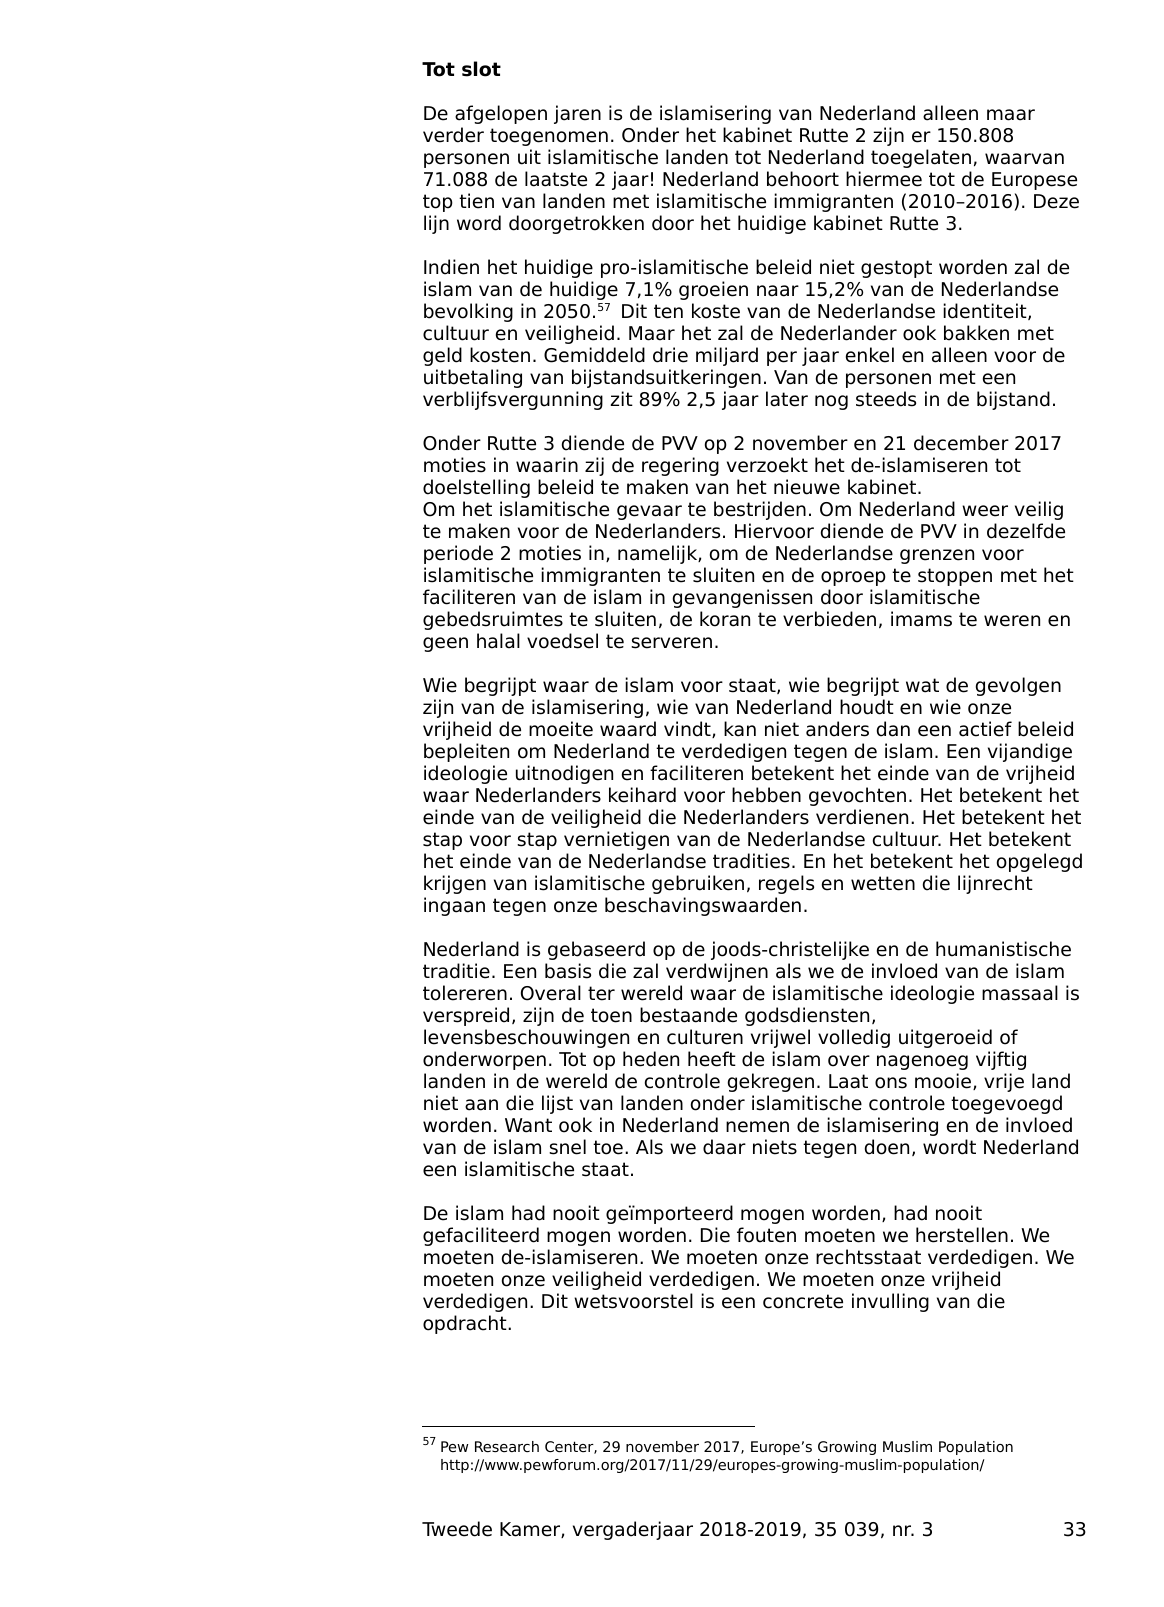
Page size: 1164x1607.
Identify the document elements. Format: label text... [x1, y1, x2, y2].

text Nederland is gebaseerd op de joods-christelijke en de humanistische traditie. Een basis die zal verdwijnen als we de invloed van de islam tolereren. Overal ter wereld waar de islamitische ideologie massaal is verspreid, zijn de toen bestaande godsdiensten, levensbeschouwingen en culturen vrijwel volledig uitgeroeid of onderworpen. Tot op heden heeft de islam over nagenoeg vijftig landen in de wereld de controle gekregen. Laat ons mooie, vrije land niet aan die lijst van landen onder islamitische controle toegevoegd worden. Want ook in Nederland nemen de islamisering en de invloed van de islam snel toe. Als we daar niets tegen doen, wordt Nederland een islamitische staat. [422, 939, 1087, 1181]
text Pew Research Center, 29 november 2017, Europe’s Growing Muslim Population http://www.pewforum.org/2017/11/29/europes-growing-muslim-population/ [422, 1435, 1087, 1474]
subtitle Tot slot [422, 59, 1087, 81]
text De islam had nooit geïmporteerd mogen worden, had nooit gefaciliteerd mogen worden. Die fouten moeten we herstellen. We moeten de-islamiseren. We moeten onze rechtsstaat verdedigen. We moeten onze veiligheid verdedigen. We moeten onze vrijheid verdedigen. Dit wetsvoorstel is een concrete invulling van die opdracht. [422, 1203, 1087, 1335]
text Wie begrijpt waar de islam voor staat, wie begrijpt wat de gevolgen zijn van de islamisering, wie van Nederland houdt en wie onze vrijheid de moeite waard vindt, kan niet anders dan een actief beleid bepleiten om Nederland te verdedigen tegen de islam. Een vijandige ideologie uitnodigen en faciliteren betekent het einde van de vrijheid waar Nederlanders keihard voor hebben gevochten. Het betekent het einde van de veiligheid die Nederlanders verdienen. Het betekent het stap voor stap vernietigen van de Nederlandse cultuur. Het betekent het einde van de Nederlandse tradities. En het betekent het opgelegd krijgen van islamitische gebruiken, regels en wetten die lijnrecht ingaan tegen onze beschavingswaarden. [422, 675, 1087, 917]
text Onder Rutte 3 diende de PVV op 2 november en 21 december 2017 moties in waarin zij de regering verzoekt het de-islamiseren tot doelstelling beleid te maken van het nieuwe kabinet. [422, 433, 1087, 499]
text De afgelopen jaren is de islamisering van Nederland alleen maar verder toegenomen. Onder het kabinet Rutte 2 zijn er 150.808 personen uit islamitische landen tot Nederland toegelaten, waarvan 71.088 de laatste 2 jaar! Nederland behoort hiermee tot de Europese top tien van landen met islamitische immigranten (2010–2016). Deze lijn word doorgetrokken door het huidige kabinet Rutte 3. [422, 103, 1087, 235]
text Om het islamitische gevaar te bestrijden. Om Nederland weer veilig te maken voor de Nederlanders. Hiervoor diende de PVV in dezelfde periode 2 moties in, namelijk, om de Nederlandse grenzen voor islamitische immigranten te sluiten en de oproep te stoppen met het faciliteren van de islam in gevangenissen door islamitische gebedsruimtes te sluiten, de koran te verbieden, imams te weren en geen halal voedsel te serveren. [422, 499, 1087, 653]
text Indien het huidige pro-islamitische beleid niet gestopt worden zal de islam van de huidige 7,1% groeien naar 15,2% van de Nederlandse bevolking in 2050. Dit ten koste van de Nederlandse identiteit, cultuur en veiligheid. Maar het zal de Nederlander ook bakken met geld kosten. Gemiddeld drie miljard per jaar enkel en alleen voor de uitbetaling van bijstandsuitkeringen. Van de personen met een verblijfsvergunning zit 89% 2,5 jaar later nog steeds in de bijstand. [422, 257, 1087, 411]
